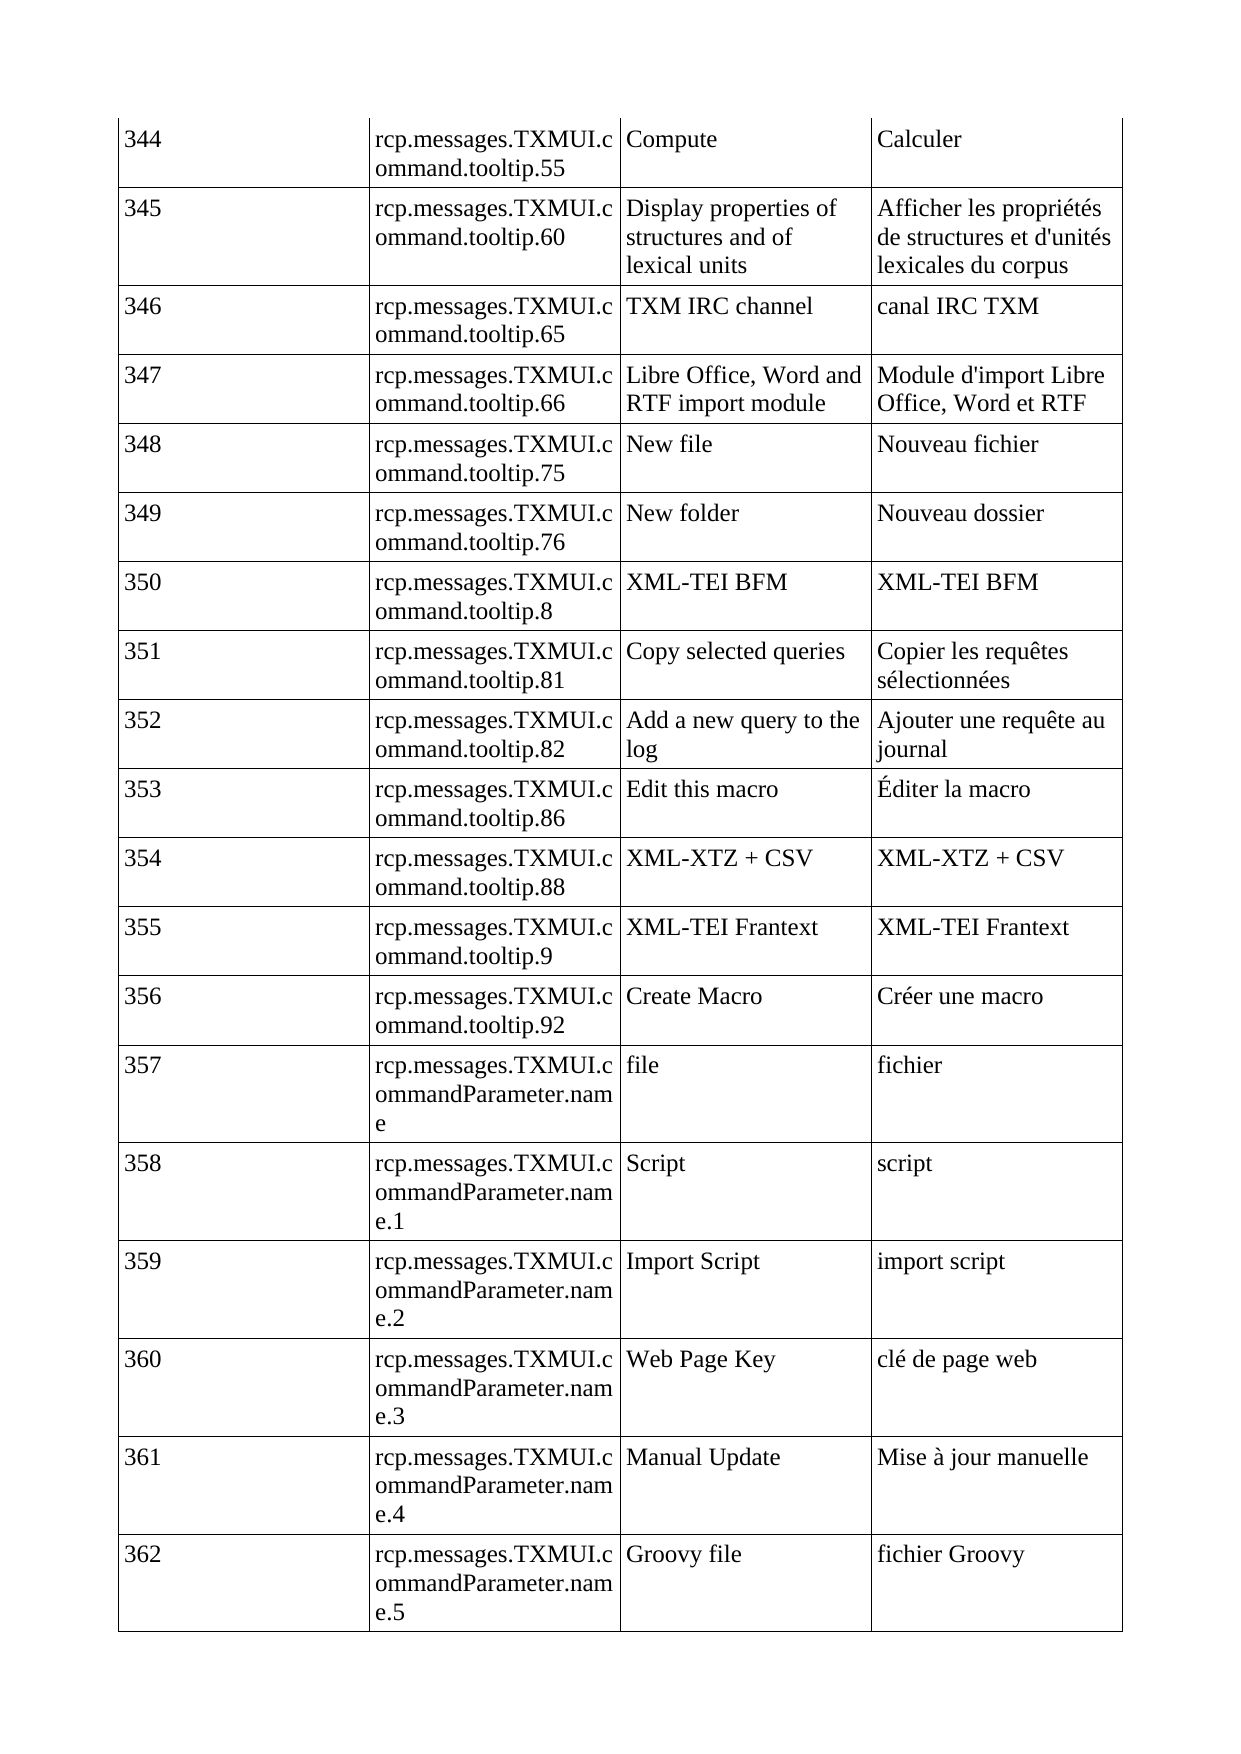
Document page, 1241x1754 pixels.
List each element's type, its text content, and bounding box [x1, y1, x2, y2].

table_cell rcp.messages.TXMUI.command.tooltip.92 [370, 976, 620, 1045]
table_cell rcp.messages.TXMUI.command.tooltip.8 [370, 562, 620, 630]
table_cell rcp.messages.TXMUI.command.tooltip.66 [370, 355, 620, 423]
table_cell rcp.messages.TXMUI.commandParameter.name.3 [370, 1339, 620, 1436]
table_cell Script [621, 1143, 871, 1240]
table_cell Compute [621, 118, 871, 187]
table_cell 351 [119, 631, 369, 699]
table_cell XML-TEI BFM [621, 562, 871, 630]
table_cell Edit this macro [621, 769, 871, 837]
table_cell fichier [872, 1046, 1122, 1142]
table_cell Créer une macro [872, 976, 1122, 1045]
table_cell Mise à jour manuelle [872, 1437, 1122, 1534]
table_cell XML-TEI Frantext [872, 907, 1122, 975]
table_cell New file [621, 424, 871, 492]
table_cell import script [872, 1241, 1122, 1338]
table_cell rcp.messages.TXMUI.command.tooltip.55 [370, 118, 620, 187]
table_cell canal IRC TXM [872, 286, 1122, 354]
table_cell 356 [119, 976, 369, 1045]
table_cell Import Script [621, 1241, 871, 1338]
table_cell rcp.messages.TXMUI.command.tooltip.65 [370, 286, 620, 354]
table_cell 359 [119, 1241, 369, 1338]
table_cell XML-TEI BFM [872, 562, 1122, 630]
table_cell 362 [119, 1535, 369, 1631]
table_cell Add a new query to the log [621, 700, 871, 768]
table_cell rcp.messages.TXMUI.command.tooltip.75 [370, 424, 620, 492]
table_cell 347 [119, 355, 369, 423]
table_cell rcp.messages.TXMUI.command.tooltip.81 [370, 631, 620, 699]
table_cell 355 [119, 907, 369, 975]
table_cell XML-TEI Frantext [621, 907, 871, 975]
table_cell file [621, 1046, 871, 1142]
table_cell 358 [119, 1143, 369, 1240]
table_cell Afficher les propriétés de structures et d'unités lexicales du corpus [872, 188, 1122, 285]
table_cell New folder [621, 493, 871, 561]
table_cell Create Macro [621, 976, 871, 1045]
table_cell Display properties of structures and of lexical units [621, 188, 871, 285]
table_cell Manual Update [621, 1437, 871, 1534]
table_cell rcp.messages.TXMUI.command.tooltip.88 [370, 838, 620, 906]
table_cell Nouveau dossier [872, 493, 1122, 561]
table_cell Copy selected queries [621, 631, 871, 699]
table_cell 357 [119, 1046, 369, 1142]
table_cell 346 [119, 286, 369, 354]
table_cell rcp.messages.TXMUI.commandParameter.name [370, 1046, 620, 1142]
table_cell TXM IRC channel [621, 286, 871, 354]
table_cell rcp.messages.TXMUI.commandParameter.name.4 [370, 1437, 620, 1534]
table_cell Éditer la macro [872, 769, 1122, 837]
table_cell 353 [119, 769, 369, 837]
table_cell 360 [119, 1339, 369, 1436]
table_cell clé de page web [872, 1339, 1122, 1436]
table_cell fichier Groovy [872, 1535, 1122, 1631]
table_cell rcp.messages.TXMUI.command.tooltip.60 [370, 188, 620, 285]
table_cell rcp.messages.TXMUI.command.tooltip.86 [370, 769, 620, 837]
table_cell 354 [119, 838, 369, 906]
table_cell Calculer [872, 118, 1122, 187]
table_cell Web Page Key [621, 1339, 871, 1436]
table_cell XML-XTZ + CSV [621, 838, 871, 906]
table_cell 348 [119, 424, 369, 492]
table_cell 349 [119, 493, 369, 561]
table_cell rcp.messages.TXMUI.commandParameter.name.2 [370, 1241, 620, 1338]
table_cell rcp.messages.TXMUI.command.tooltip.9 [370, 907, 620, 975]
table_cell Nouveau fichier [872, 424, 1122, 492]
table_cell 344 [119, 118, 369, 187]
table_cell rcp.messages.TXMUI.command.tooltip.82 [370, 700, 620, 768]
table_cell Libre Office, Word and RTF import module [621, 355, 871, 423]
table_cell Module d'import Libre Office, Word et RTF [872, 355, 1122, 423]
table_cell Copier les requêtes sélectionnées [872, 631, 1122, 699]
table_cell 352 [119, 700, 369, 768]
table_cell 350 [119, 562, 369, 630]
table_cell rcp.messages.TXMUI.commandParameter.name.1 [370, 1143, 620, 1240]
table_cell script [872, 1143, 1122, 1240]
table_cell rcp.messages.TXMUI.commandParameter.name.5 [370, 1535, 620, 1631]
table_cell 361 [119, 1437, 369, 1534]
table_cell rcp.messages.TXMUI.command.tooltip.76 [370, 493, 620, 561]
table_cell XML-XTZ + CSV [872, 838, 1122, 906]
table_cell Ajouter une requête au journal [872, 700, 1122, 768]
table_cell Groovy file [621, 1535, 871, 1631]
table_cell 345 [119, 188, 369, 285]
